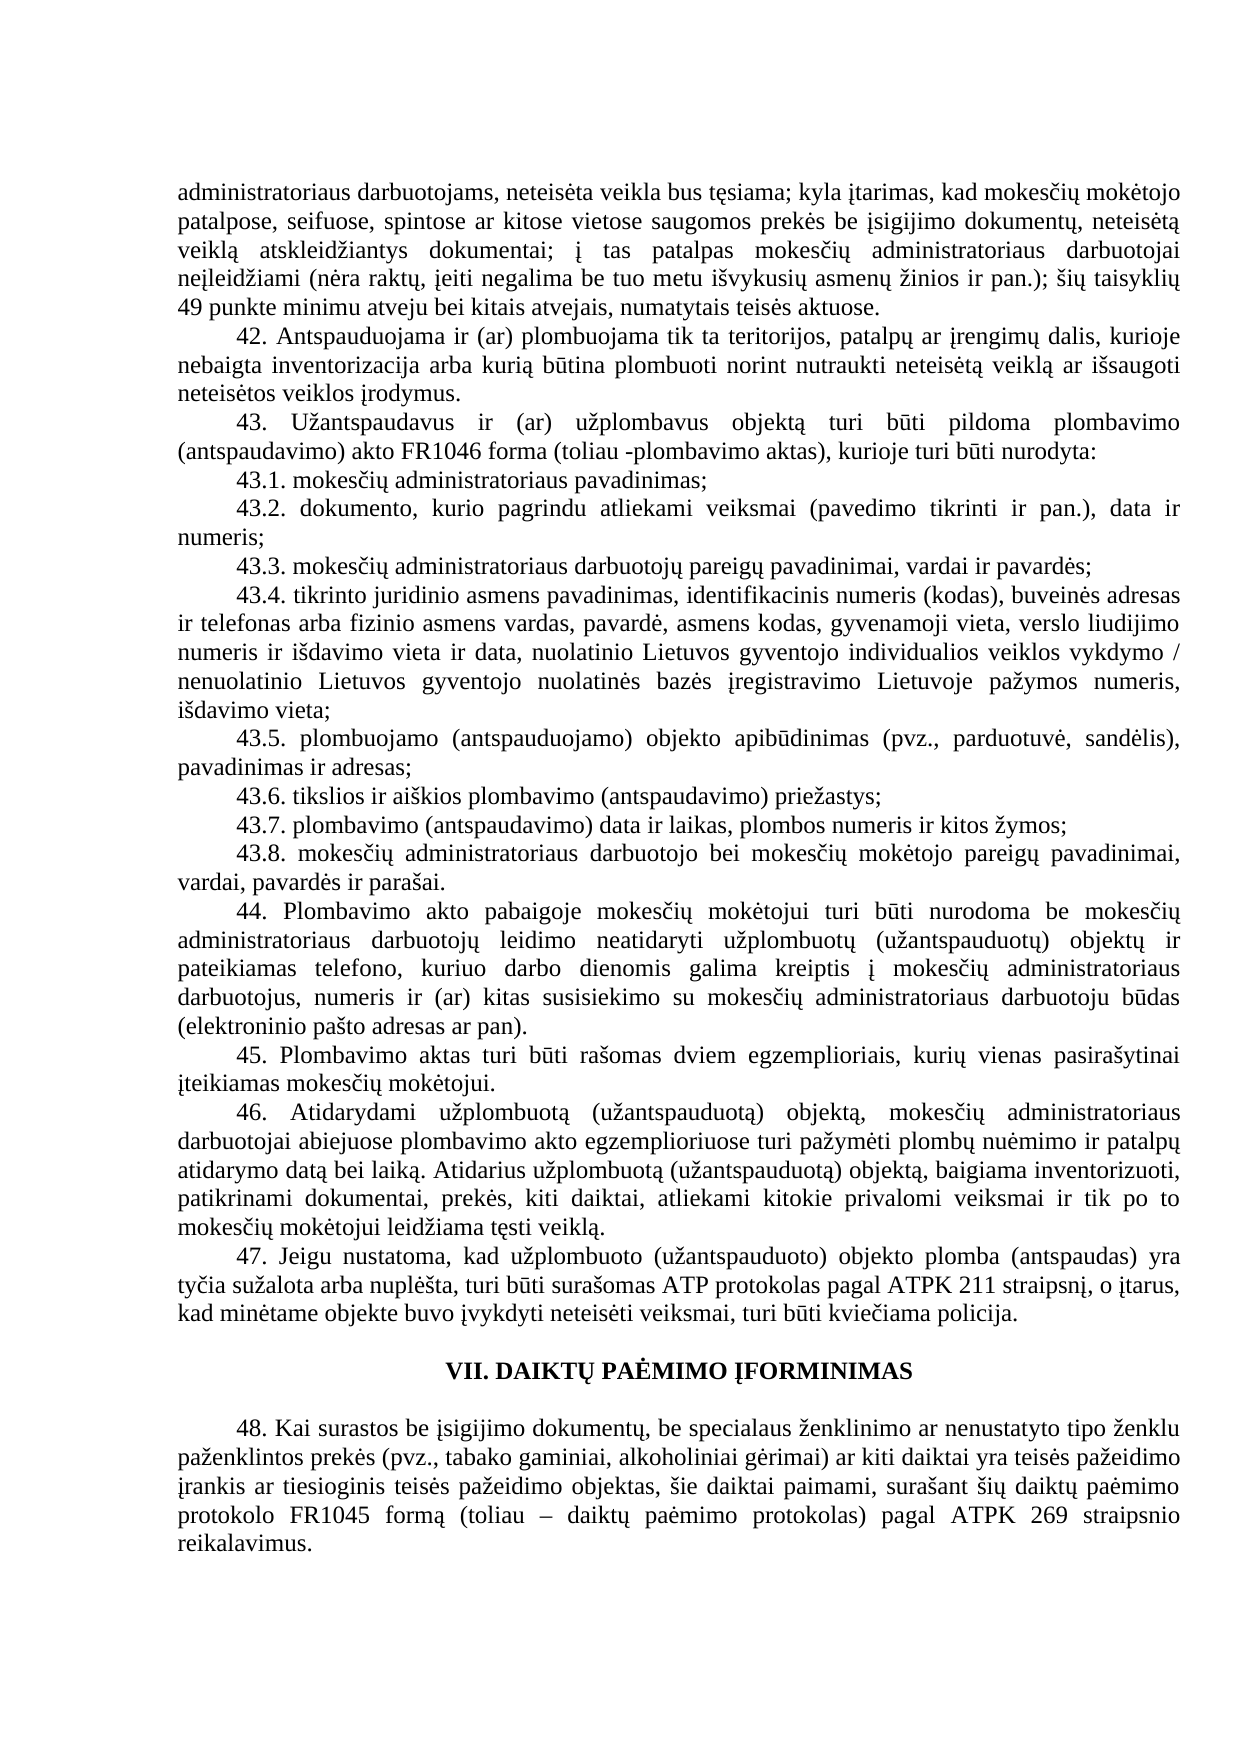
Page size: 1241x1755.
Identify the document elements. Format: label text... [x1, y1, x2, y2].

text 43.1. mokesčių administratoriaus pavadinimas; [177, 465, 1181, 493]
text 43.4. tikrinto juridinio asmens pavadinimas, identifikacinis numeris (kodas), buveinės adresas ir telefonas arba fizinio asmens vardas, pavardė, asmens kodas, gyvenamoji vieta, verslo liudijimo numeris ir išdavimo vieta ir data, nuolatinio Lietuvos gyventojo individualios veiklos vykdymo / nenuolatinio Lietuvos gyventojo nuolatinės bazės įregistravimo Lietuvoje pažymos numeris, išdavimo vieta; [177, 580, 1181, 723]
text 43.7. plombavimo (antspaudavimo) data ir laikas, plombos numeris ir kitos žymos; [177, 810, 1181, 838]
text administratoriaus darbuotojams, neteisėta veikla bus tęsiama; kyla įtarimas, kad mokesčių mokėtojo patalpose, seifuose, spintose ar kitose vietose saugomos prekės be įsigijimo dokumentų, neteisėtą veiklą atskleidžiantys dokumentai; į tas patalpas mokesčių administratoriaus darbuotojai neįleidžiami (nėra raktų, įeiti negalima be tuo metu išvykusių asmenų žinios ir pan.); šių taisyklių 49 punkte minimu atveju bei kitais atvejais, numatytais teisės aktuose. [177, 177, 1181, 321]
text VII. DAIKTŲ PAĖMIMO ĮFORMINIMAS [177, 1356, 1181, 1385]
text 45. Plombavimo aktas turi būti rašomas dviem egzemplioriais, kurių vienas pasirašytinai įteikiamas mokesčių mokėtojui. [177, 1040, 1181, 1097]
text 43.8. mokesčių administratoriaus darbuotojo bei mokesčių mokėtojo pareigų pavadinimai, vardai, pavardės ir parašai. [177, 838, 1181, 896]
text 46. Atidarydami užplombuotą (užantspauduotą) objektą, mokesčių administratoriaus darbuotojai abiejuose plombavimo akto egzemplioriuose turi pažymėti plombų nuėmimo ir patalpų atidarymo datą bei laiką. Atidarius užplombuotą (užantspauduotą) objektą, baigiama inventorizuoti, patikrinami dokumentai, prekės, kiti daiktai, atliekami kitokie privalomi veiksmai ir tik po to mokesčių mokėtojui leidžiama tęsti veiklą. [177, 1097, 1181, 1241]
text 43. Užantspaudavus ir (ar) užplombavus objektą turi būti pildoma plombavimo (antspaudavimo) akto FR1046 forma (toliau -plombavimo aktas), kurioje turi būti nurodyta: [177, 407, 1181, 465]
text 43.2. dokumento, kurio pagrindu atliekami veiksmai (pavedimo tikrinti ir pan.), data ir numeris; [177, 493, 1181, 551]
text 43.3. mokesčių administratoriaus darbuotojų pareigų pavadinimai, vardai ir pavardės; [177, 551, 1181, 580]
text 47. Jeigu nustatoma, kad užplombuoto (užantspauduoto) objekto plomba (antspaudas) yra tyčia sužalota arba nuplėšta, turi būti surašomas ATP protokolas pagal ATPK 211 straipsnį, o įtarus, kad minėtame objekte buvo įvykdyti neteisėti veiksmai, turi būti kviečiama policija. [177, 1241, 1181, 1327]
text 42. Antspauduojama ir (ar) plombuojama tik ta teritorijos, patalpų ar įrengimų dalis, kurioje nebaigta inventorizacija arba kurią būtina plombuoti norint nutraukti neteisėtą veiklą ar išsaugoti neteisėtos veiklos įrodymus. [177, 321, 1181, 407]
text 48. Kai surastos be įsigijimo dokumentų, be specialaus ženklinimo ar nenustatyto tipo ženklu paženklintos prekės (pvz., tabako gaminiai, alkoholiniai gėrimai) ar kiti daiktai yra teisės pažeidimo įrankis ar tiesioginis teisės pažeidimo objektas, šie daiktai paimami, surašant šių daiktų paėmimo protokolo FR1045 formą (toliau – daiktų paėmimo protokolas) pagal ATPK 269 straipsnio reikalavimus. [177, 1413, 1181, 1557]
text 43.5. plombuojamo (antspauduojamo) objekto apibūdinimas (pvz., parduotuvė, sandėlis), pavadinimas ir adresas; [177, 723, 1181, 781]
text 44. Plombavimo akto pabaigoje mokesčių mokėtojui turi būti nurodoma be mokesčių administratoriaus darbuotojų leidimo neatidaryti užplombuotų (užantspauduotų) objektų ir pateikiamas telefono, kuriuo darbo dienomis galima kreiptis į mokesčių administratoriaus darbuotojus, numeris ir (ar) kitas susisiekimo su mokesčių administratoriaus darbuotoju būdas (elektroninio pašto adresas ar pan). [177, 896, 1181, 1040]
text 43.6. tikslios ir aiškios plombavimo (antspaudavimo) priežastys; [177, 781, 1181, 810]
